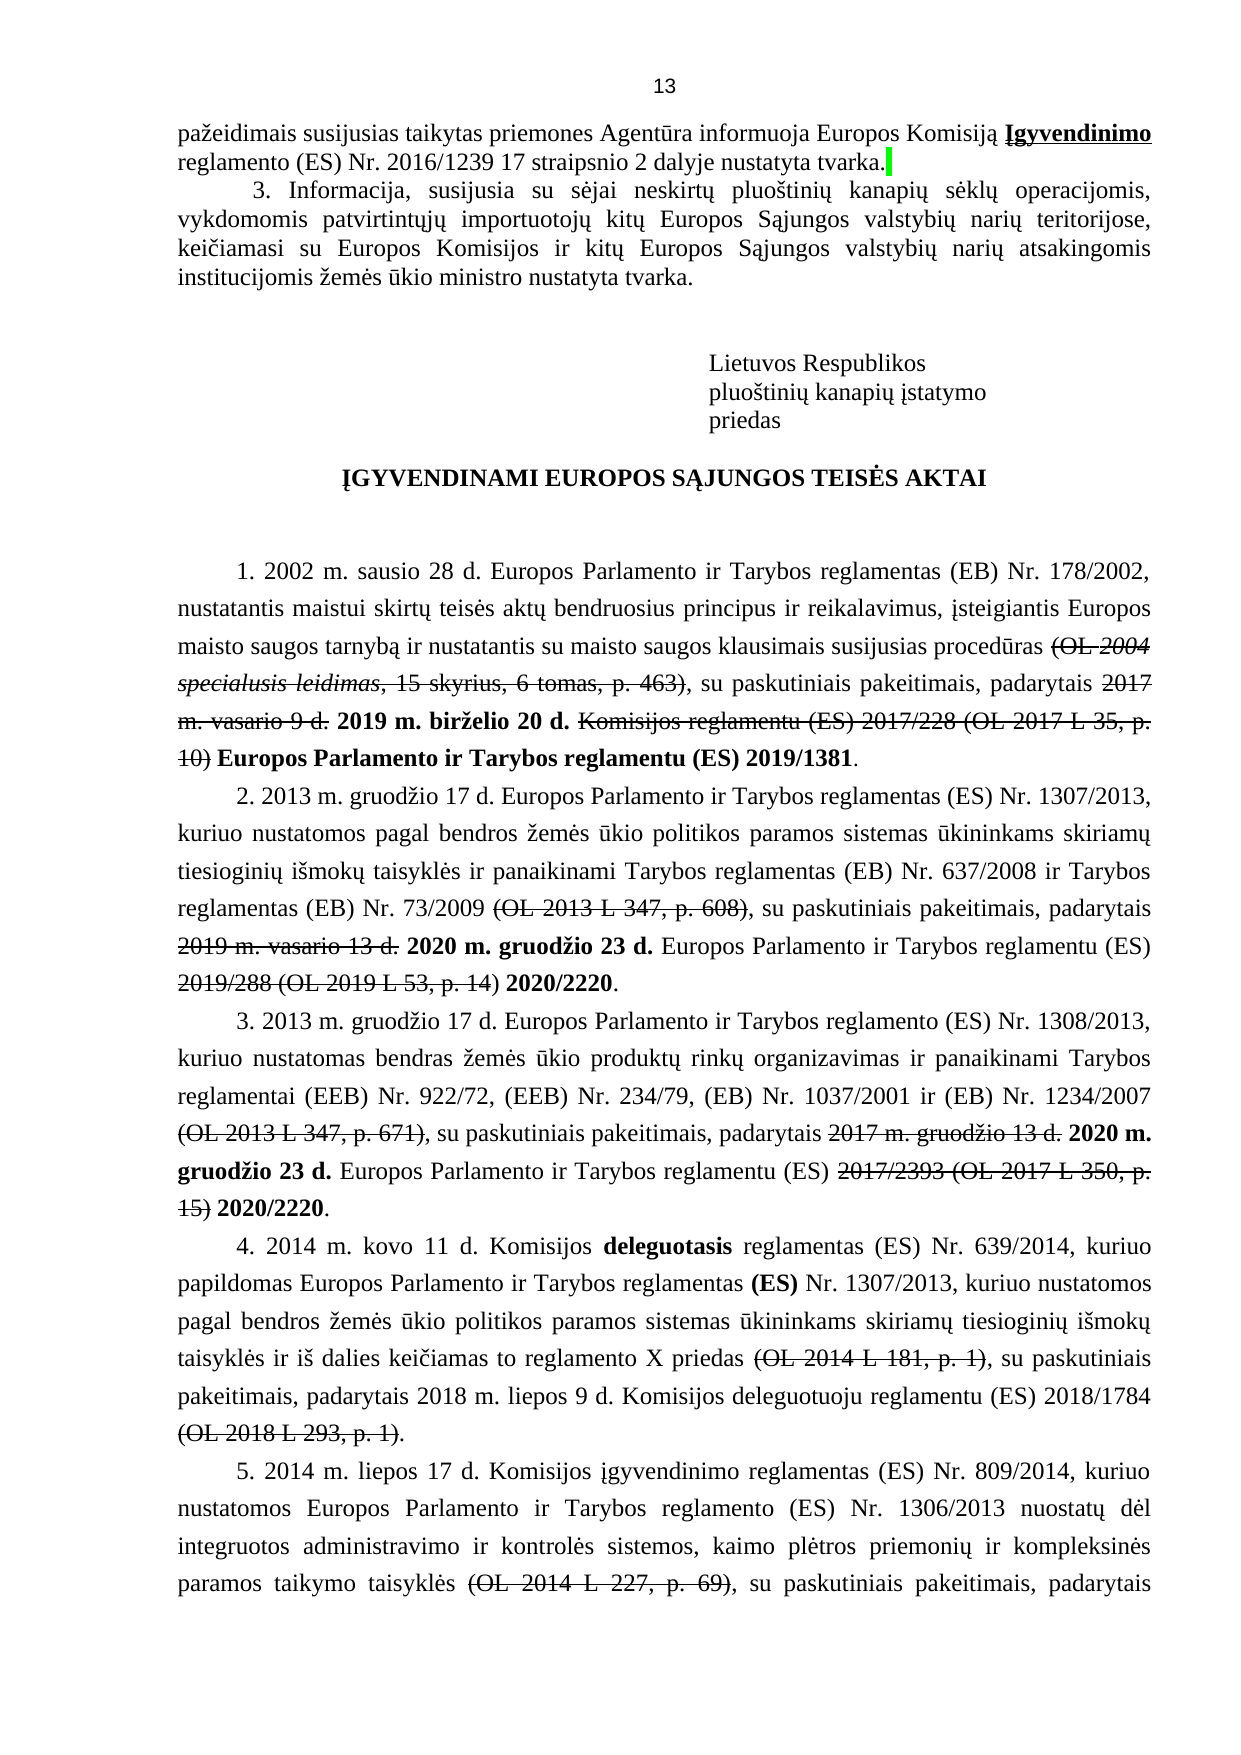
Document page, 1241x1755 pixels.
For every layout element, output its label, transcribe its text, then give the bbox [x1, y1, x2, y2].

text ĮGYVENDINAMI EUROPOS SĄJUNGOS TEISĖS AKTAI [177, 463, 1152, 492]
text pluoštinių kanapių įstatymo [709, 377, 1152, 406]
text 3. 2013 m. gruodžio 17 d. Europos Parlamento ir Tarybos reglamento (ES) Nr. 1308/2013, kuriuo nustatomas bendras žemės ūkio produktų rinkų organizavimas ir panaikinami Tarybos reglamentai (EEB) Nr. 922/72, (EEB) Nr. 234/79, (EB) Nr. 1037/2001 ir (EB) Nr. 1234/2007 (OL 2013 L 347, p. 671), su paskutiniais pakeitimais, padarytais 2017 m. gruodžio 13 d. 2020 m. gruodžio 23 d. Europos Parlamento ir Tarybos reglamentu (ES) 2017/2393 (OL 2017 L 350, p. 15) 2020/2220. [177, 997, 1152, 1222]
text 5. 2014 m. liepos 17 d. Komisijos įgyvendinimo reglamentas (ES) Nr. 809/2014, kuriuo nustatomos Europos Parlamento ir Tarybos reglamento (ES) Nr. 1306/2013 nuostatų dėl integruotos administravimo ir kontrolės sistemos, kaimo plėtros priemonių ir kompleksinės paramos taikymo taisyklės (OL 2014 L 227, p. 69), su paskutiniais pakeitimais, padarytais [177, 1447, 1152, 1597]
text Lietuvos Respublikos [709, 348, 1152, 377]
text 2. 2013 m. gruodžio 17 d. Europos Parlamento ir Tarybos reglamentas (ES) Nr. 1307/2013, kuriuo nustatomos pagal bendros žemės ūkio politikos paramos sistemas ūkininkams skiriamų tiesioginių išmokų taisyklės ir panaikinami Tarybos reglamentas (EB) Nr. 637/2008 ir Tarybos reglamentas (EB) Nr. 73/2009 (OL 2013 L 347, p. 608), su paskutiniais pakeitimais, padarytais 2019 m. vasario 13 d. 2020 m. gruodžio 23 d. Europos Parlamento ir Tarybos reglamentu (ES) 2019/288 (OL 2019 L 53, p. 14) 2020/2220. [177, 772, 1152, 997]
text 3. Informacija, susijusia su sėjai neskirtų pluoštinių kanapių sėklų operacijomis, vykdomomis patvirtintųjų importuotojų kitų Europos Sąjungos valstybių narių teritorijose, keičiamasi su Europos Komisijos ir kitų Europos Sąjungos valstybių narių atsakingomis institucijomis žemės ūkio ministro nustatyta tvarka. [177, 176, 1152, 291]
text priedas [709, 406, 1152, 434]
text 4. 2014 m. kovo 11 d. Komisijos deleguotasis reglamentas (ES) Nr. 639/2014, kuriuo papildomas Europos Parlamento ir Tarybos reglamentas (ES) Nr. 1307/2013, kuriuo nustatomos pagal bendros žemės ūkio politikos paramos sistemas ūkininkams skiriamų tiesioginių išmokų taisyklės ir iš dalies keičiamas to reglamento X priedas (OL 2014 L 181, p. 1), su paskutiniais pakeitimais, padarytais 2018 m. liepos 9 d. Komisijos deleguotuoju reglamentu (ES) 2018/1784 (OL 2018 L 293, p. 1). [177, 1222, 1152, 1447]
text 1. 2002 m. sausio 28 d. Europos Parlamento ir Tarybos reglamentas (EB) Nr. 178/2002, nustatantis maistui skirtų teisės aktų bendruosius principus ir reikalavimus, įsteigiantis Europos maisto saugos tarnybą ir nustatantis su maisto saugos klausimais susijusias procedūras (OL 2004 specialusis leidimas, 15 skyrius, 6 tomas, p. 463), su paskutiniais pakeitimais, padarytais 2017 m. vasario 9 d. 2019 m. birželio 20 d. Komisijos reglamentu (ES) 2017/228 (OL 2017 L 35, p. 10) Europos Parlamento ir Tarybos reglamentu (ES) 2019/1381. [177, 547, 1152, 772]
text pažeidimais susijusias taikytas priemones Agentūra informuoja Europos Komisiją Įgyvendinimo reglamento (ES) Nr. 2016/1239 17 straipsnio 2 dalyje nustatyta tvarka. [177, 118, 1152, 176]
